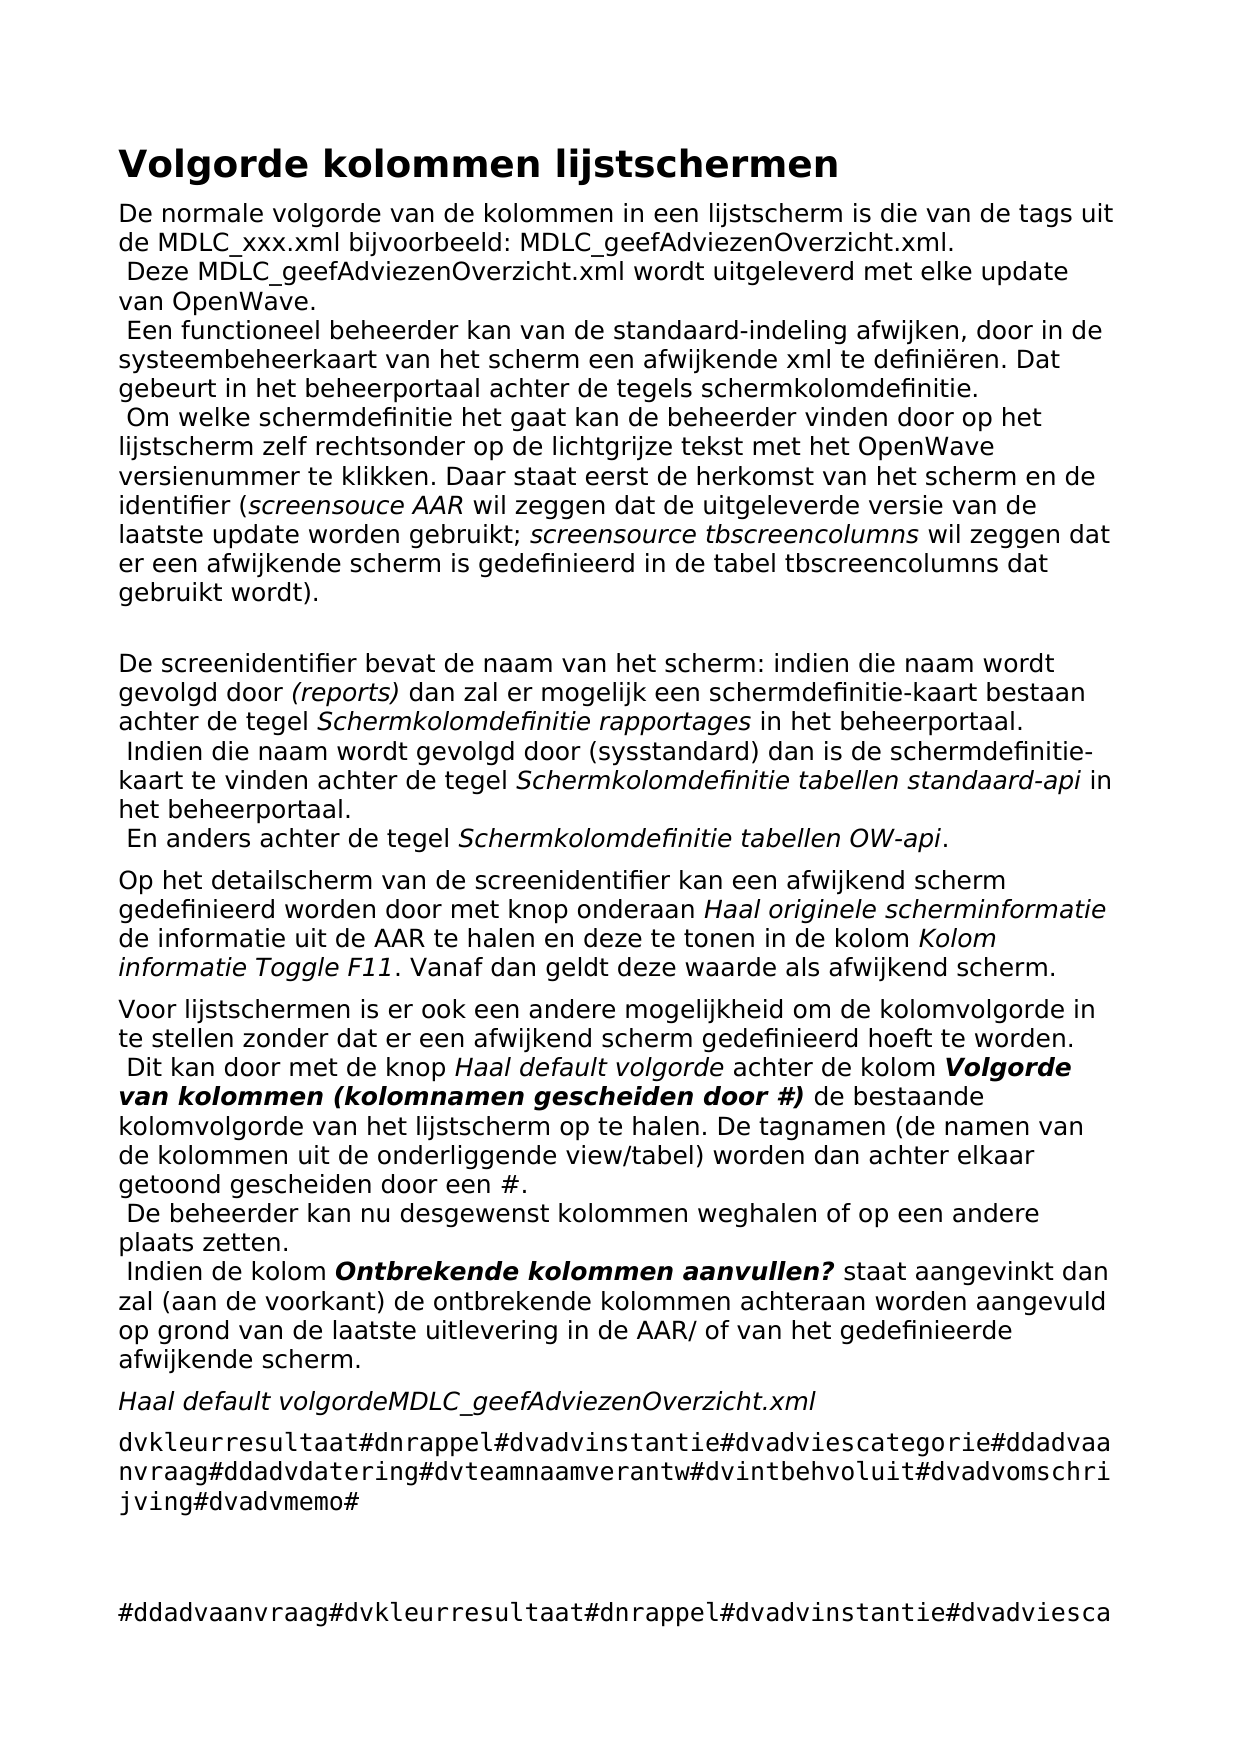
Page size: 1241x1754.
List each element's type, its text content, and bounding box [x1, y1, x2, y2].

text Haal default volgordeMDLC_geefAdviezenOverzicht.xml [118, 1387, 1122, 1416]
text #ddadvaanvraag#dvkleurresultaat#dnrappel#dvadvinstantie#dvadviesca [118, 1598, 1122, 1628]
text De screenidentifier bevat de naam van het scherm: indien die naam wordt gevolgd door (reports) dan zal er mogelijk een schermdefinitie-kaart bestaan achter de tegel Schermkolomdefinitie rapportages in het beheerportaal. Indien die naam wordt gevolgd door (sysstandard) dan is de schermdefinitie-kaart te vinden achter de tegel Schermkolomdefinitie tabellen standaard-api in het beheerportaal. En anders achter de tegel Schermkolomdefinitie tabellen OW-api. [118, 649, 1122, 853]
text Op het detailscherm van de screenidentifier kan een afwijkend scherm gedefinieerd worden door met knop onderaan Haal originele scherminformatie de informatie uit de AAR te halen en deze te tonen in de kolom Kolom informatie Toggle F11. Vanaf dan geldt deze waarde als afwijkend scherm. [118, 866, 1122, 983]
text De normale volgorde van de kolommen in een lijstscherm is die van de tags uit de MDLC_xxx.xml bijvoorbeeld: MDLC_geefAdviezenOverzicht.xml. Deze MDLC_geefAdviezenOverzicht.xml wordt uitgeleverd met elke update van OpenWave. Een functioneel beheerder kan van de standaard-indeling afwijken, door in de systeembeheerkaart van het scherm een afwijkende xml te definiëren. Dat gebeurt in het beheerportaal achter de tegels schermkolomdefinitie. Om welke schermdefinitie het gaat kan de beheerder vinden door op het lijstscherm zelf rechtsonder op de lichtgrijze tekst met het OpenWave versienummer te klikken. Daar staat eerst de herkomst van het scherm en de identifier (screensouce AAR wil zeggen dat de uitgeleverde versie van de laatste update worden gebruikt; screensource tbscreencolumns wil zeggen dat er een afwijkende scherm is gedefinieerd in de tabel tbscreencolumns dat gebruikt wordt). [118, 199, 1122, 637]
text Voor lijstschermen is er ook een andere mogelijkheid om de kolomvolgorde in te stellen zonder dat er een afwijkend scherm gedefinieerd hoeft te worden. Dit kan door met de knop Haal default volgorde achter de kolom Volgorde van kolommen (kolomnamen gescheiden door #) de bestaande kolomvolgorde van het lijstscherm op te halen. De tagnamen (de namen van de kolommen uit de onderliggende view/tabel) worden dan achter elkaar getoond gescheiden door een #. De beheerder kan nu desgewenst kolommen weghalen of op een andere plaats zetten. Indien de kolom Ontbrekende kolommen aanvullen? staat aangevinkt dan zal (aan de voorkant) de ontbrekende kolommen achteraan worden aangevuld op grond van de laatste uitlevering in de AAR/ of van het gedefinieerde afwijkende scherm. [118, 995, 1122, 1374]
subtitle Volgorde kolommen lijstschermen [118, 143, 1122, 187]
text dvkleurresultaat#dnrappel#dvadvinstantie#dvadviescategorie#ddadvaanvraag#ddadvdatering#dvteamnaamverantw#dvintbehvoluit#dvadvomschrijving#dvadvmemo# [118, 1428, 1122, 1516]
